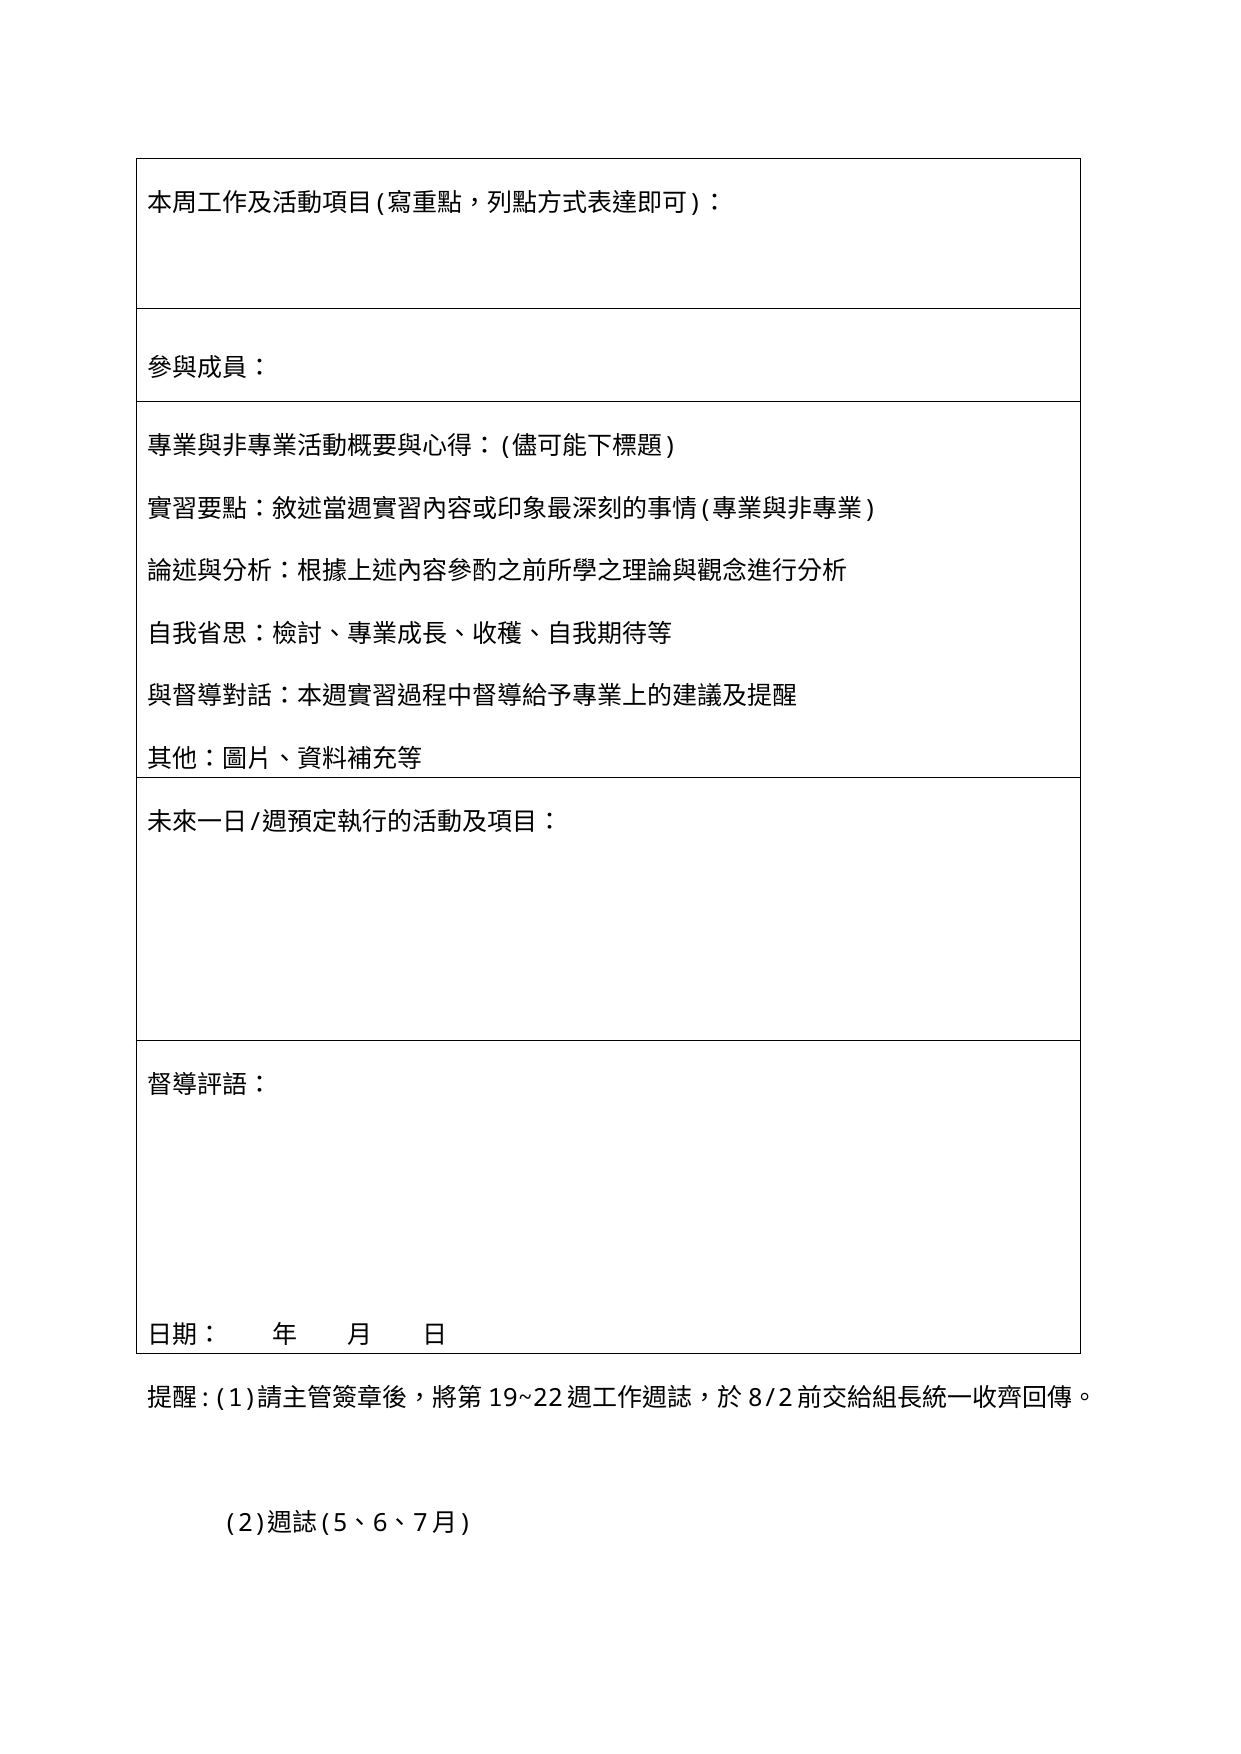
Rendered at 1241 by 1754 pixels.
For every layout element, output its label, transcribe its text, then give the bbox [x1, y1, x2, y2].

table_cell 專業與非專業活動概要與心得：(儘可能下標題) 實習要點：敘述當週實習內容或印象最深刻的事情(專業與非專業) 論述與分析：根據上述內容參酌之前所學之理論與觀念進行分析 自我省思：檢討、專業成長、收穫、自我期待等 與督導對話：本週實習過程中督導給予專業上的建議及提醒 其他：圖片、資料補充等 [137, 402, 1080, 777]
table_cell 參與成員： [137, 309, 1080, 401]
table_cell 督導評語： 日期： 年 月 日 [137, 1041, 1080, 1353]
text (2)週誌(5、6、7月) [148, 1479, 1092, 1542]
table_cell 本周工作及活動項目(寫重點，列點方式表達即可)： [137, 159, 1080, 308]
text 提醒:(1)請主管簽章後，將第19~22週工作週誌，於8/2前交給組長統一收齊回傳。 [148, 1354, 1092, 1479]
table_cell 未來一日/週預定執行的活動及項目： [137, 778, 1080, 1039]
